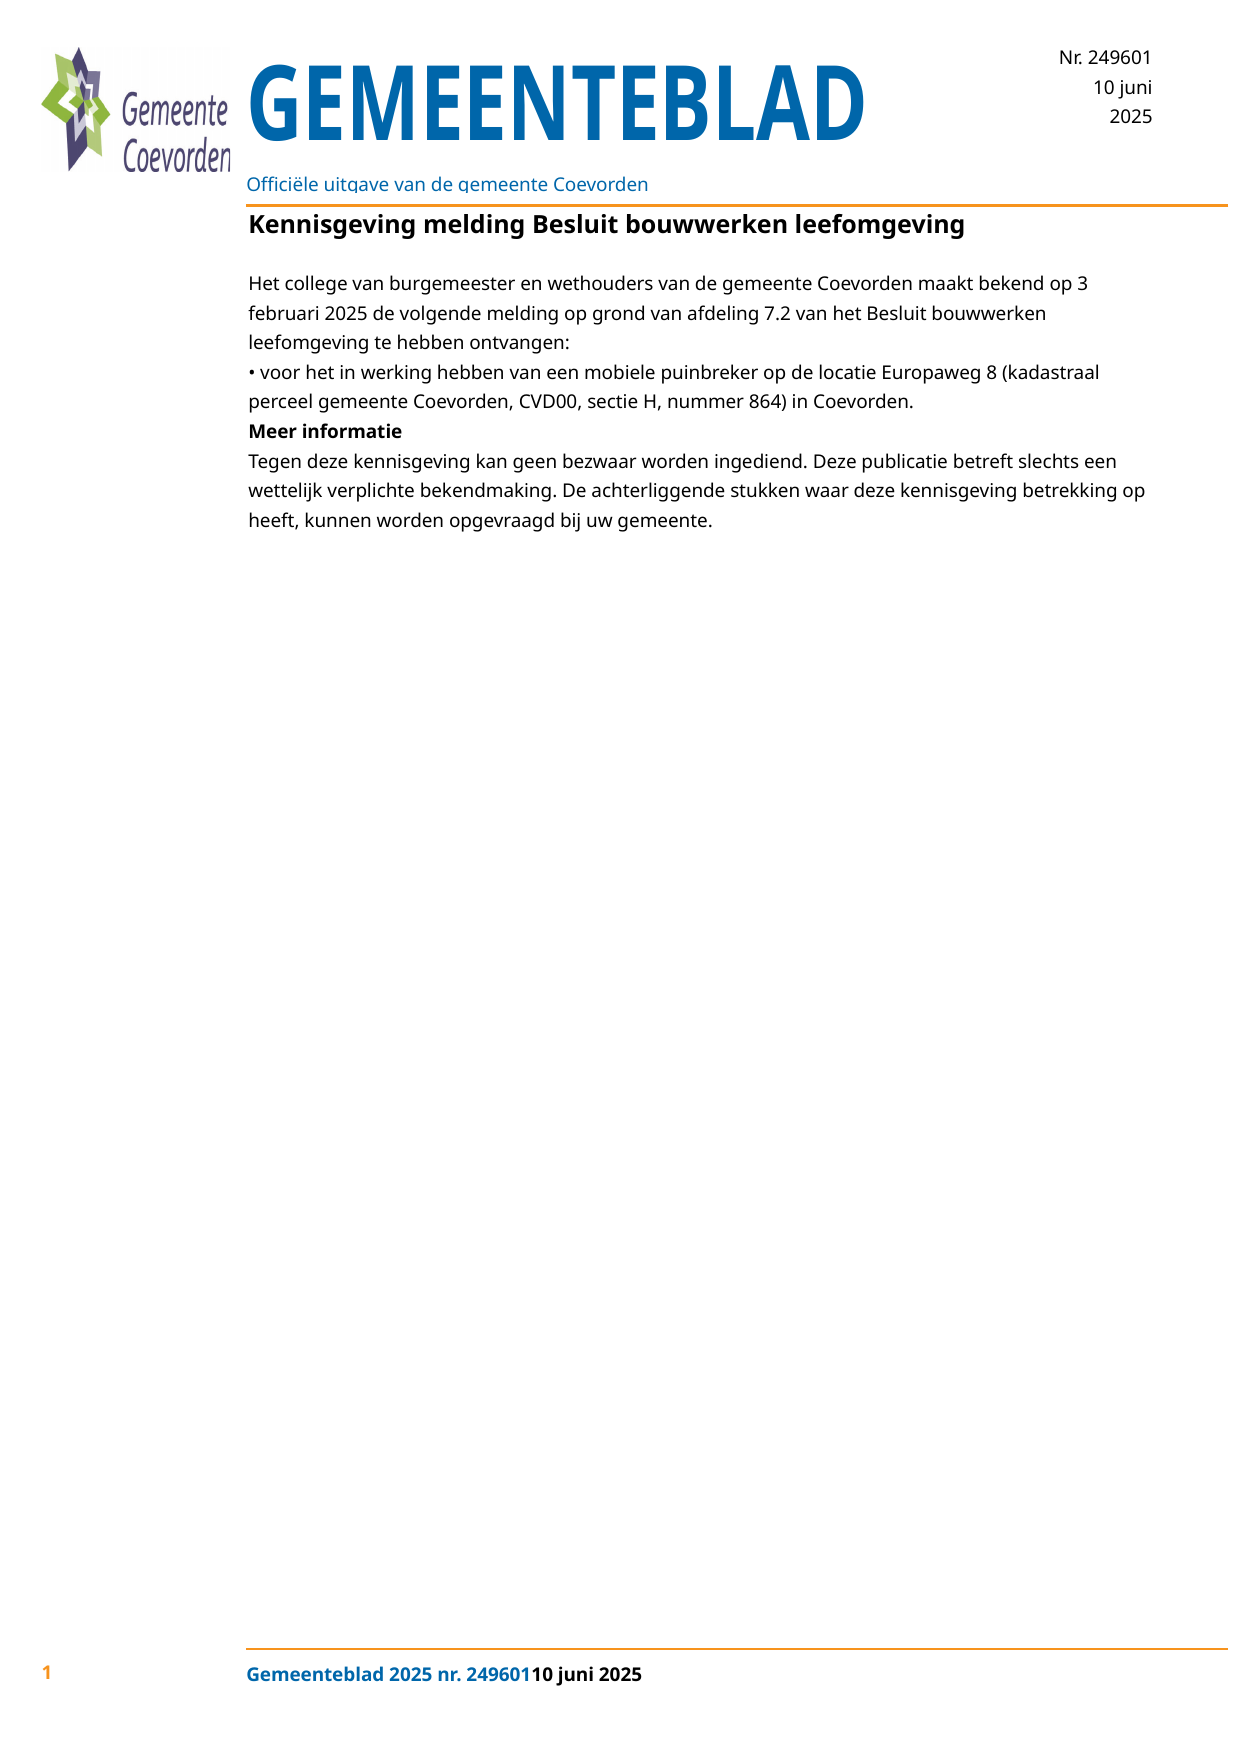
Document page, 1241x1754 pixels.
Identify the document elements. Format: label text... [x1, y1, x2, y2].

text • voor het in werking hebben van een mobiele puinbreker op de locatie Europaweg 8 (kadastraal perceel gemeente Coevorden, CVD00, sectie H, nummer 864) in Coevorden. [248, 359, 1152, 414]
text Meer informatie [248, 418, 1152, 444]
text Het college van burgemeester en wethouders van de gemeente Coevorden maakt bekend op 3 februari 2025 de volgende melding op grond van afdeling 7.2 van het Besluit bouwwerken leefomgeving te hebben ontvangen: [248, 270, 1152, 355]
text Kennisgeving melding Besluit bouwwerken leefomgeving [248, 207, 1152, 241]
picture [41, 47, 231, 172]
text Tegen deze kennisgeving kan geen bezwaar worden ingediend. Deze publicatie betreft slechts een wettelijk verplichte bekendmaking. De achterliggende stukken waar deze kennisgeving betrekking op heeft, kunnen worden opgevraagd bij uw gemeente. [248, 448, 1152, 533]
